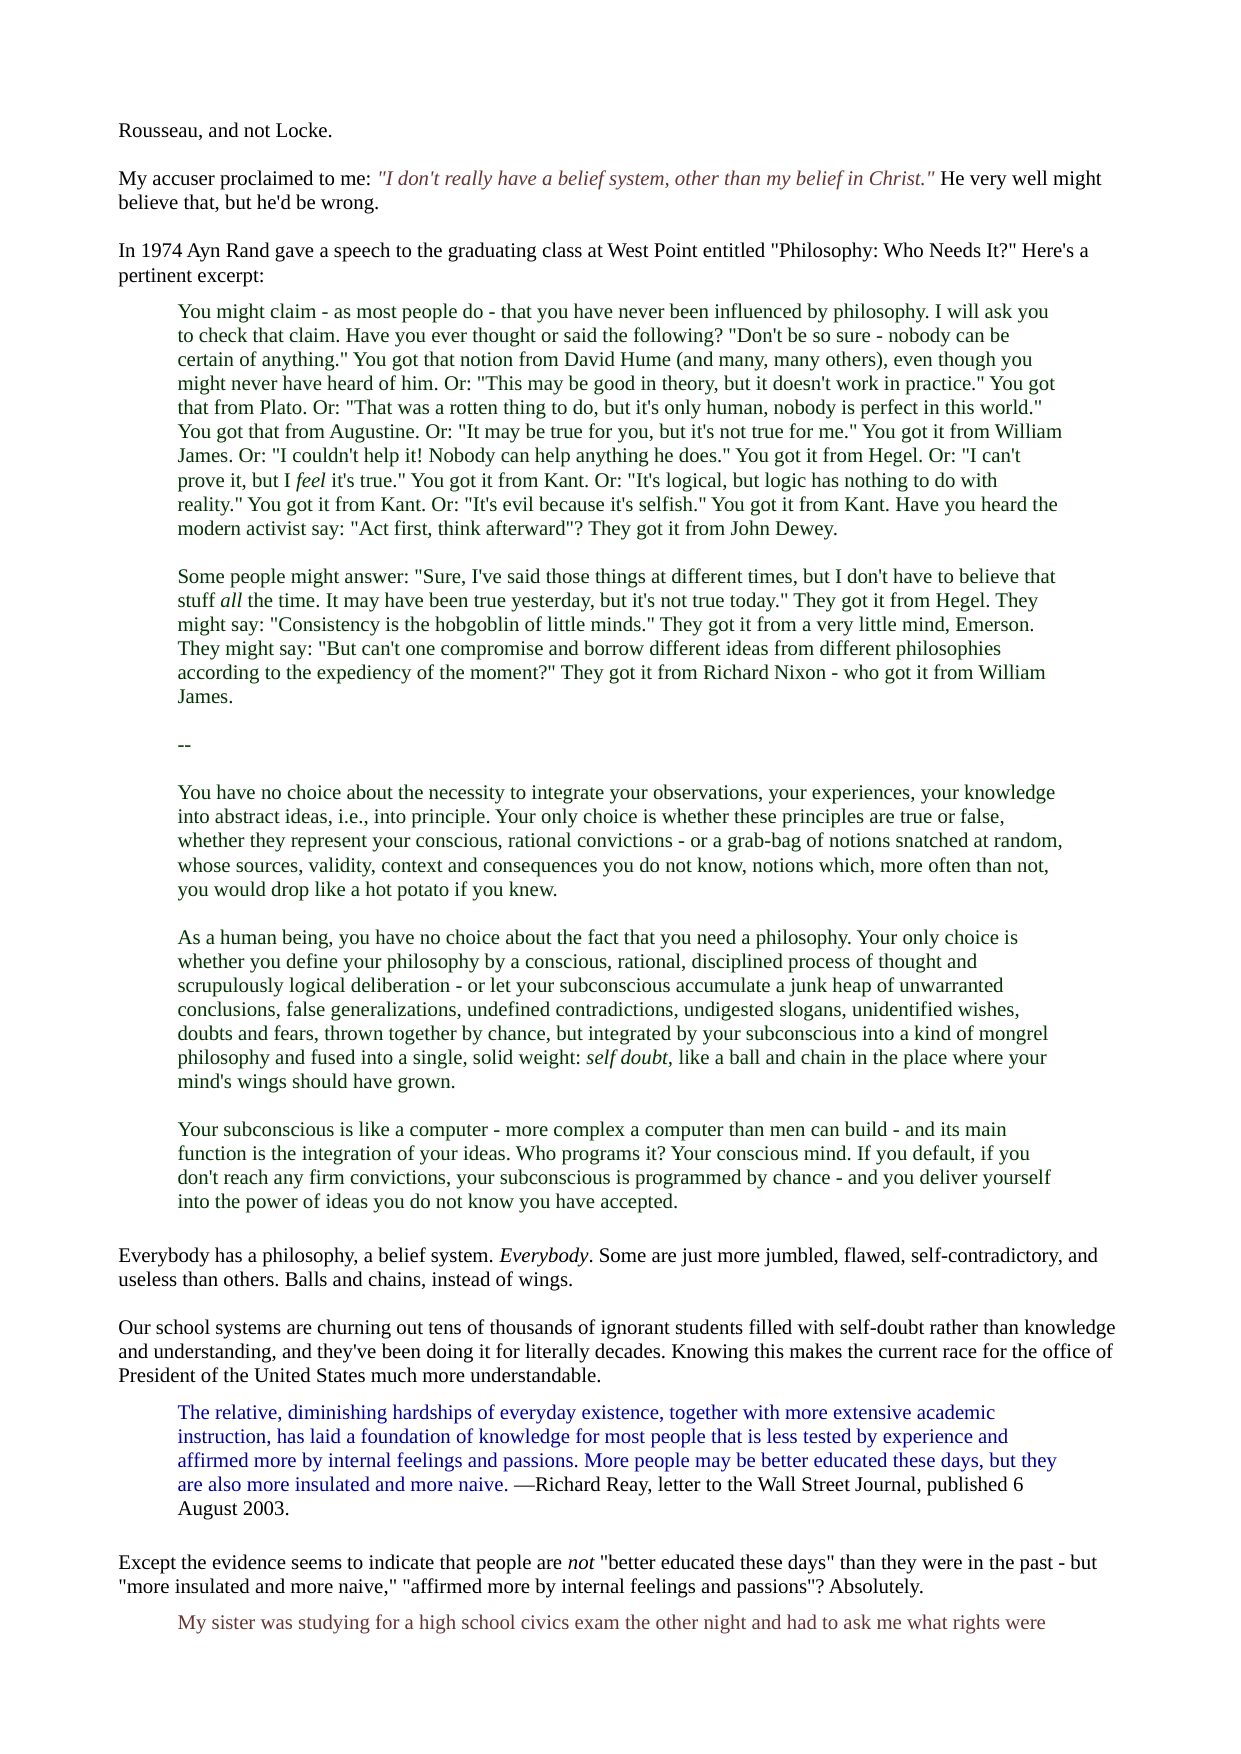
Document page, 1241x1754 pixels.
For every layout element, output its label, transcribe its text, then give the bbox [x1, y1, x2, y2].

text My sister was studying for a high school civics exam the other night and had to ask me what rights were [177, 1610, 1063, 1634]
text Except the evidence seems to indicate that people are not "better educated these days" than they were in the past - but "more insulated and more naive," "affirmed more by internal feelings and passions"? Absolutely. [118, 1549, 1122, 1598]
text Everybody has a philosophy, a belief system. Everybody. Some are just more jumbled, flawed, self-contradictory, and useless than others. Balls and chains, instead of wings. Our school systems are churning out tens of thousands of ignorant students filled with self-doubt rather than knowledge and understanding, and they've been doing it for literally decades. Knowing this makes the current race for the office of President of the United States much more understandable. [118, 1243, 1122, 1387]
text Rousseau, and not Locke. My accuser proclaimed to me: "I don't really have a belief system, other than my belief in Christ." He very well might believe that, but he'd be wrong. In 1974 Ayn Rand gave a speech to the graduating class at West Point entitled "Philosophy: Who Needs It?" Here's a pertinent excerpt: [118, 118, 1122, 287]
text The relative, diminishing hardships of everyday existence, together with more extensive academic instruction, has laid a foundation of knowledge for most people that is less tested by experience and affirmed more by internal feelings and passions. More people may be better educated these days, but they are also more insulated and more naive. —Richard Reay, letter to the Wall Street Journal, published 6 August 2003. [177, 1400, 1063, 1520]
text You might claim - as most people do - that you have never been influenced by philosophy. I will ask you to check that claim. Have you ever thought or said the following? "Don't be so sure - nobody can be certain of anything." You got that notion from David Hume (and many, many others), even though you might never have heard of him. Or: "This may be good in theory, but it doesn't work in practice." You got that from Plato. Or: "That was a rotten thing to do, but it's only human, nobody is perfect in this world." You got that from Augustine. Or: "It may be true for you, but it's not true for me." You got it from William James. Or: "I couldn't help it! Nobody can help anything he does." You got it from Hegel. Or: "I can't prove it, but I feel it's true." You got it from Kant. Or: "It's logical, but logic has nothing to do with reality." You got it from Kant. Or: "It's evil because it's selfish." You got it from Kant. Have you heard the modern activist say: "Act first, think afterward"? They got it from John Dewey. Some people might answer: "Sure, I've said those things at different times, but I don't have to believe that stuff all the time. It may have been true yesterday, but it's not true today." They got it from Hegel. They might say: "Consistency is the hobgoblin of little minds." They got it from a very little mind, Emerson. They might say: "But can't one compromise and borrow different ideas from different philosophies according to the expediency of the moment?" They got it from Richard Nixon - who got it from William James. -- You have no choice about the necessity to integrate your observations, your experiences, your knowledge into abstract ideas, i.e., into principle. Your only choice is whether these principles are true or false, whether they represent your conscious, rational convictions - or a grab-bag of notions snatched at random, whose sources, validity, context and consequences you do not know, notions which, more often than not, you would drop like a hot potato if you knew. As a human being, you have no choice about the fact that you need a philosophy. Your only choice is whether you define your philosophy by a conscious, rational, disciplined process of thought and scrupulously logical deliberation - or let your subconscious accumulate a junk heap of unwarranted conclusions, false generalizations, undefined contradictions, undigested slogans, unidentified wishes, doubts and fears, thrown together by chance, but integrated by your subconscious into a kind of mongrel philosophy and fused into a single, solid weight: self doubt, like a ball and chain in the place where your mind's wings should have grown. Your subconscious is like a computer - more complex a computer than men can build - and its main function is the integration of your ideas. Who programs it? Your conscious mind. If you default, if you don't reach any firm convictions, your subconscious is programmed by chance - and you deliver yourself into the power of ideas you do not know you have accepted. [177, 299, 1063, 1213]
